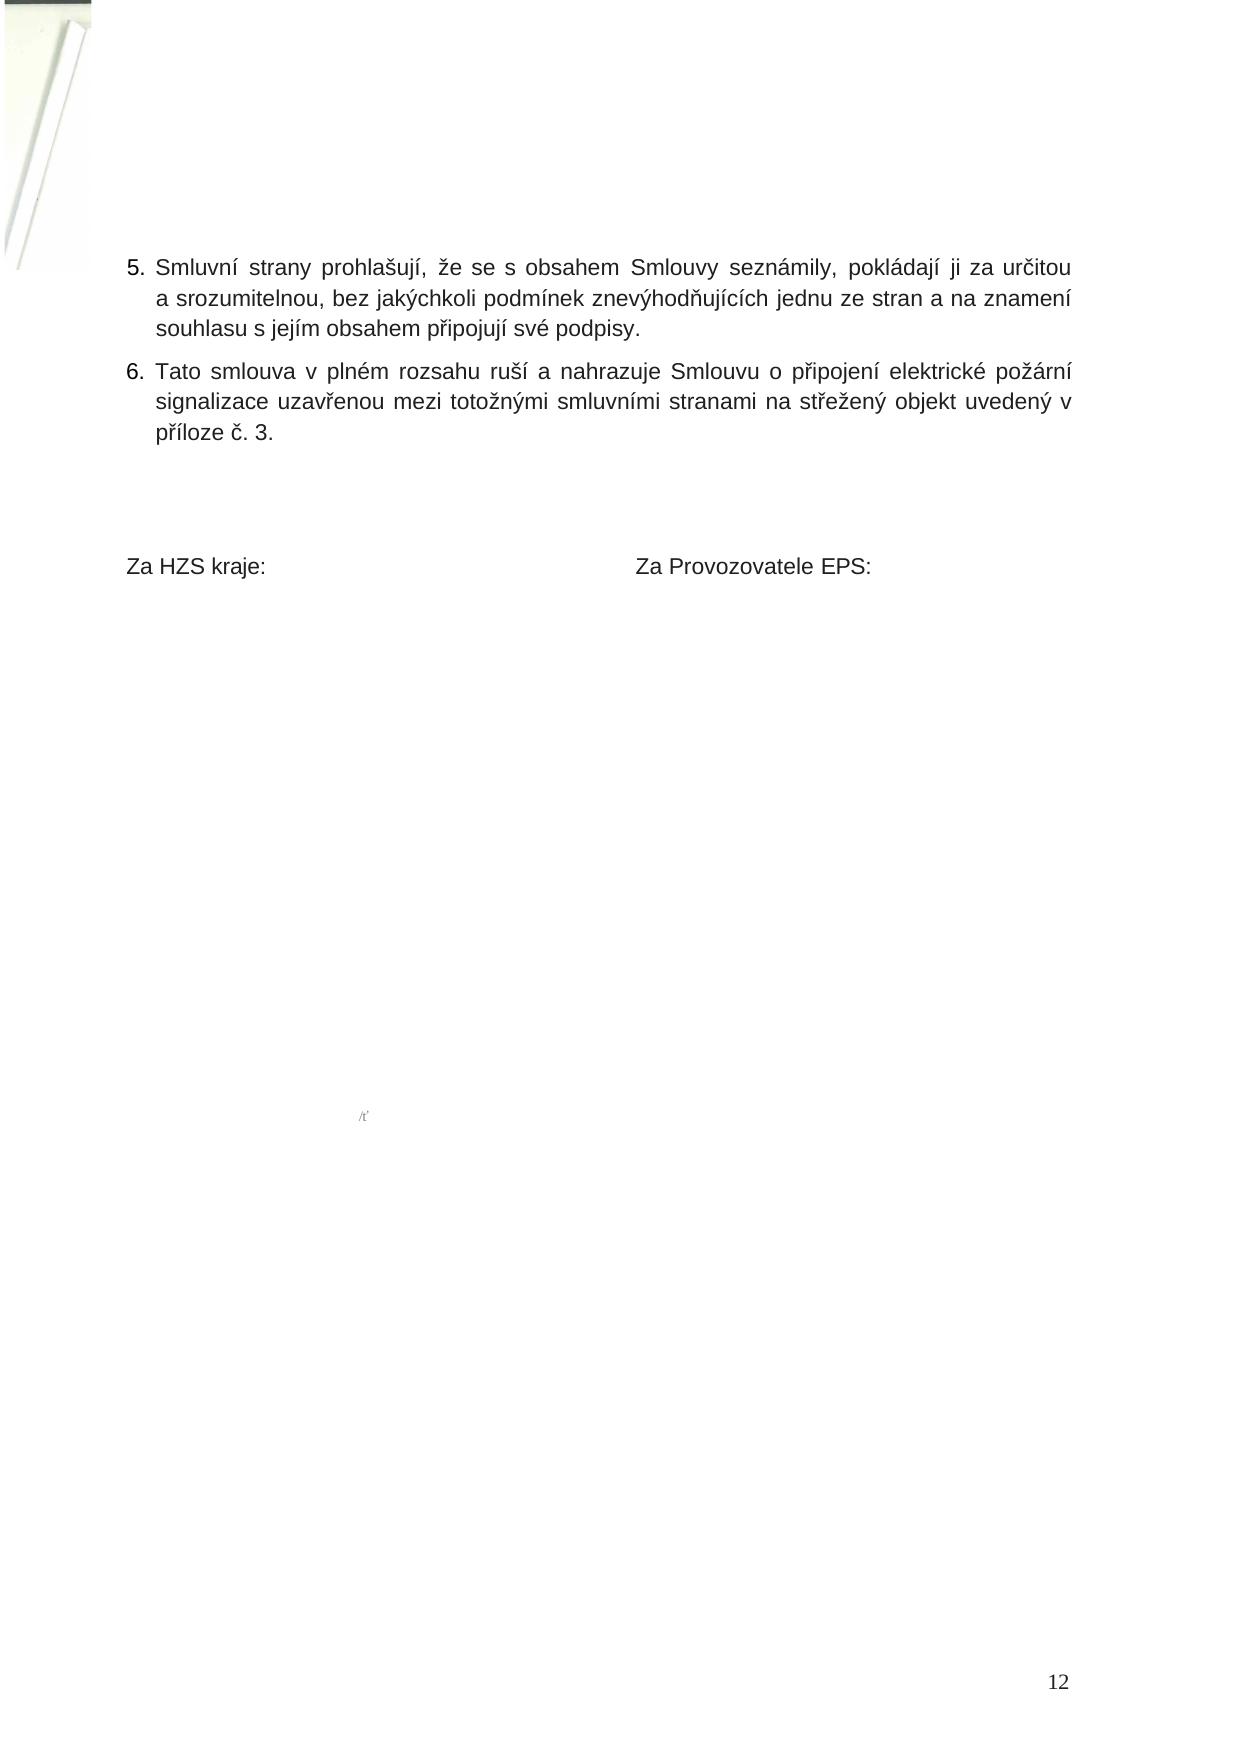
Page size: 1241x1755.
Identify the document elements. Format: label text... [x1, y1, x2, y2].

text Za HZS kraje: Za Provozovatele EPS: [126, 553, 1241, 579]
list Smluvní strany prohlašují, že se s obsahem Smlouvy seznámily, pokládají ji za určitou a srozumitelnou, bez jakýchkoli podmínek znevýhodňujících jednu ze stran a na znamení souhlasu s jejím obsahem připojují své podpisy. [127, 254, 1072, 341]
list Tato smlouva v plném rozsahu ruší a nahrazuje Smlouvu o připojení elektrické požární signalizace uzavřenou mezi totožnými smluvními stranami na střežený objekt uvedený v příloze č. 3. [126, 358, 1072, 445]
text /ť [358, 1108, 1241, 1124]
